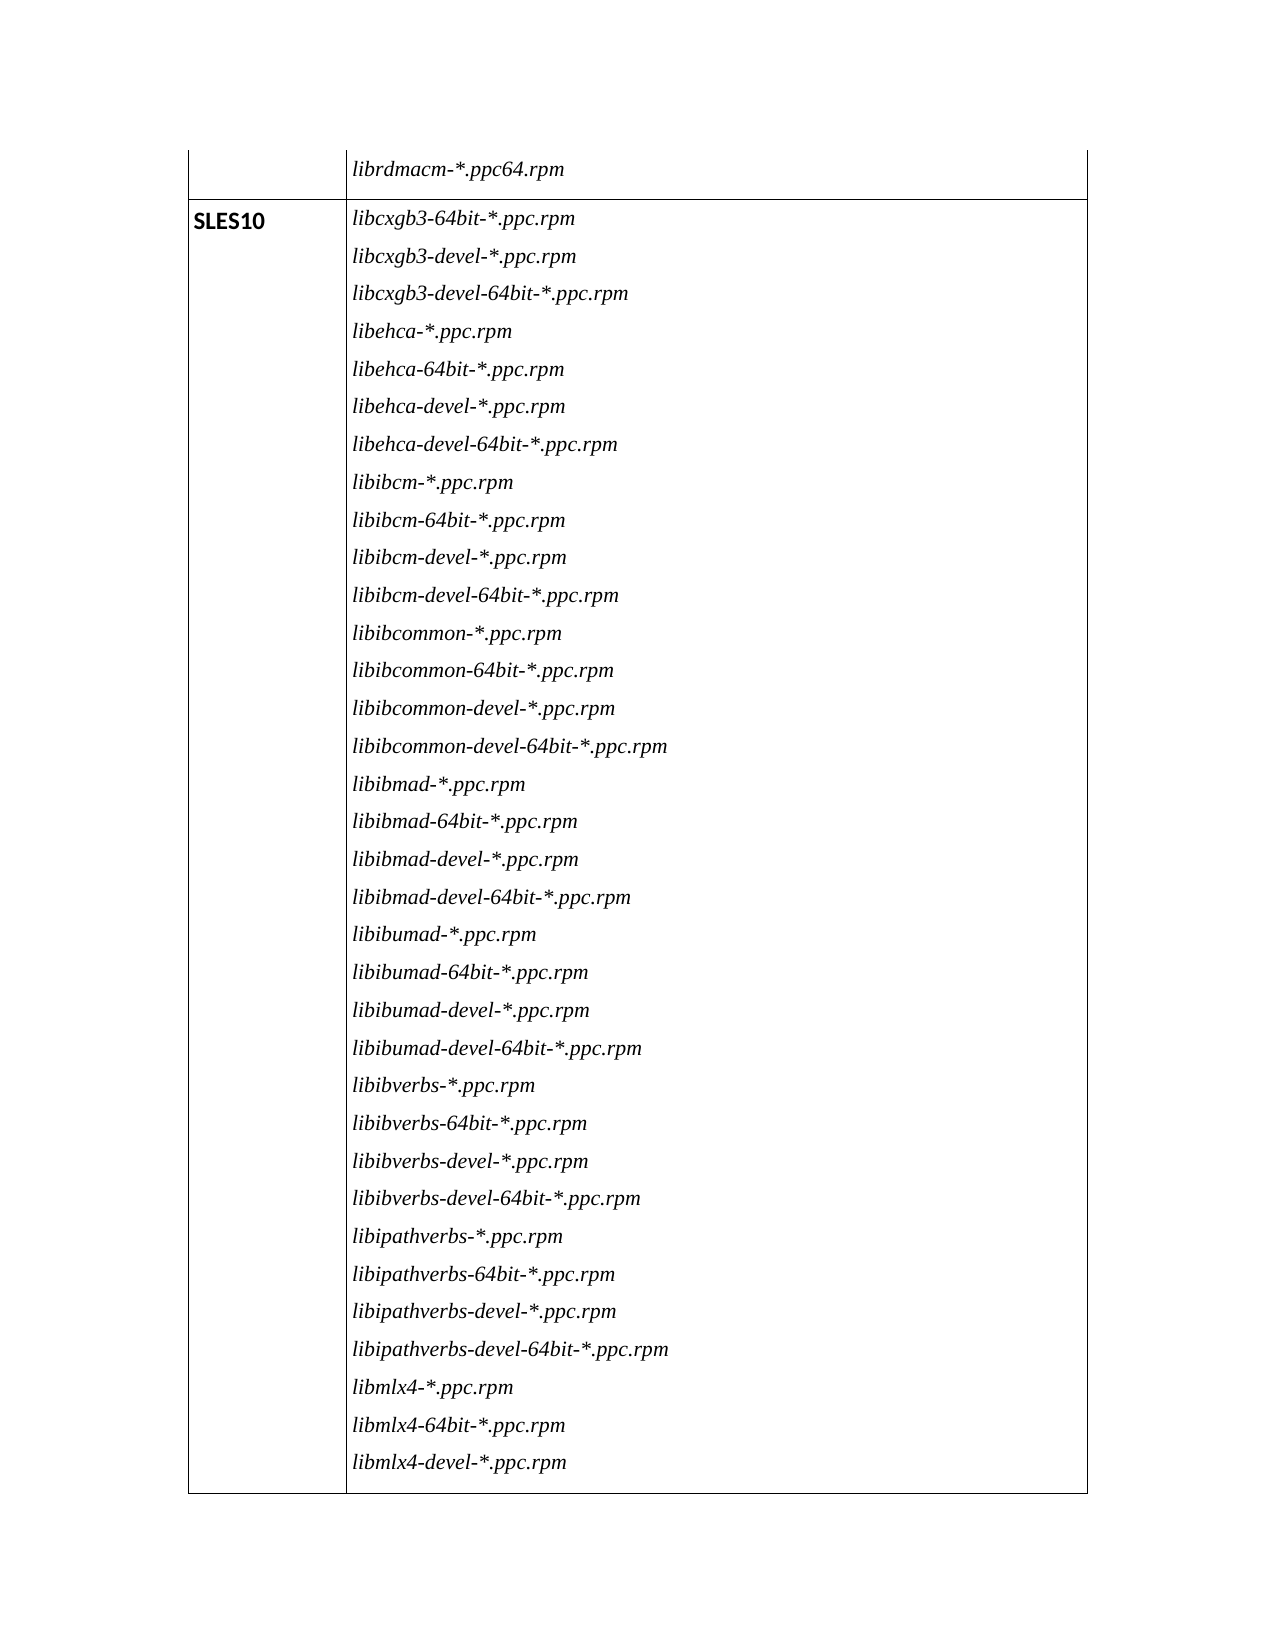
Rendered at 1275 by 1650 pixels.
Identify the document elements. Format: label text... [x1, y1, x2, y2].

table_cell libcxgb3-64bit-*.ppc.rpm libcxgb3-devel-*.ppc.rpm libcxgb3-devel-64bit-*.ppc.rpm libehca-*.ppc.rpm libehca-64bit-*.ppc.rpm libehca-devel-*.ppc.rpm libehca-devel-64bit-*.ppc.rpm libibcm-*.ppc.rpm libibcm-64bit-*.ppc.rpm libibcm-devel-*.ppc.rpm libibcm-devel-64bit-*.ppc.rpm libibcommon-*.ppc.rpm libibcommon-64bit-*.ppc.rpm libibcommon-devel-*.ppc.rpm libibcommon-devel-64bit-*.ppc.rpm libibmad-*.ppc.rpm libibmad-64bit-*.ppc.rpm libibmad-devel-*.ppc.rpm libibmad-devel-64bit-*.ppc.rpm libibumad-*.ppc.rpm libibumad-64bit-*.ppc.rpm libibumad-devel-*.ppc.rpm libibumad-devel-64bit-*.ppc.rpm libibverbs-*.ppc.rpm libibverbs-64bit-*.ppc.rpm libibverbs-devel-*.ppc.rpm libibverbs-devel-64bit-*.ppc.rpm libipathverbs-*.ppc.rpm libipathverbs-64bit-*.ppc.rpm libipathverbs-devel-*.ppc.rpm libipathverbs-devel-64bit-*.ppc.rpm libmlx4-*.ppc.rpm libmlx4-64bit-*.ppc.rpm libmlx4-devel-*.ppc.rpm [347, 200, 1087, 1493]
table_cell librdmacm-*.ppc64.rpm [347, 150, 1087, 199]
table_cell SLES10 [189, 200, 346, 1493]
table_cell [189, 150, 346, 199]
